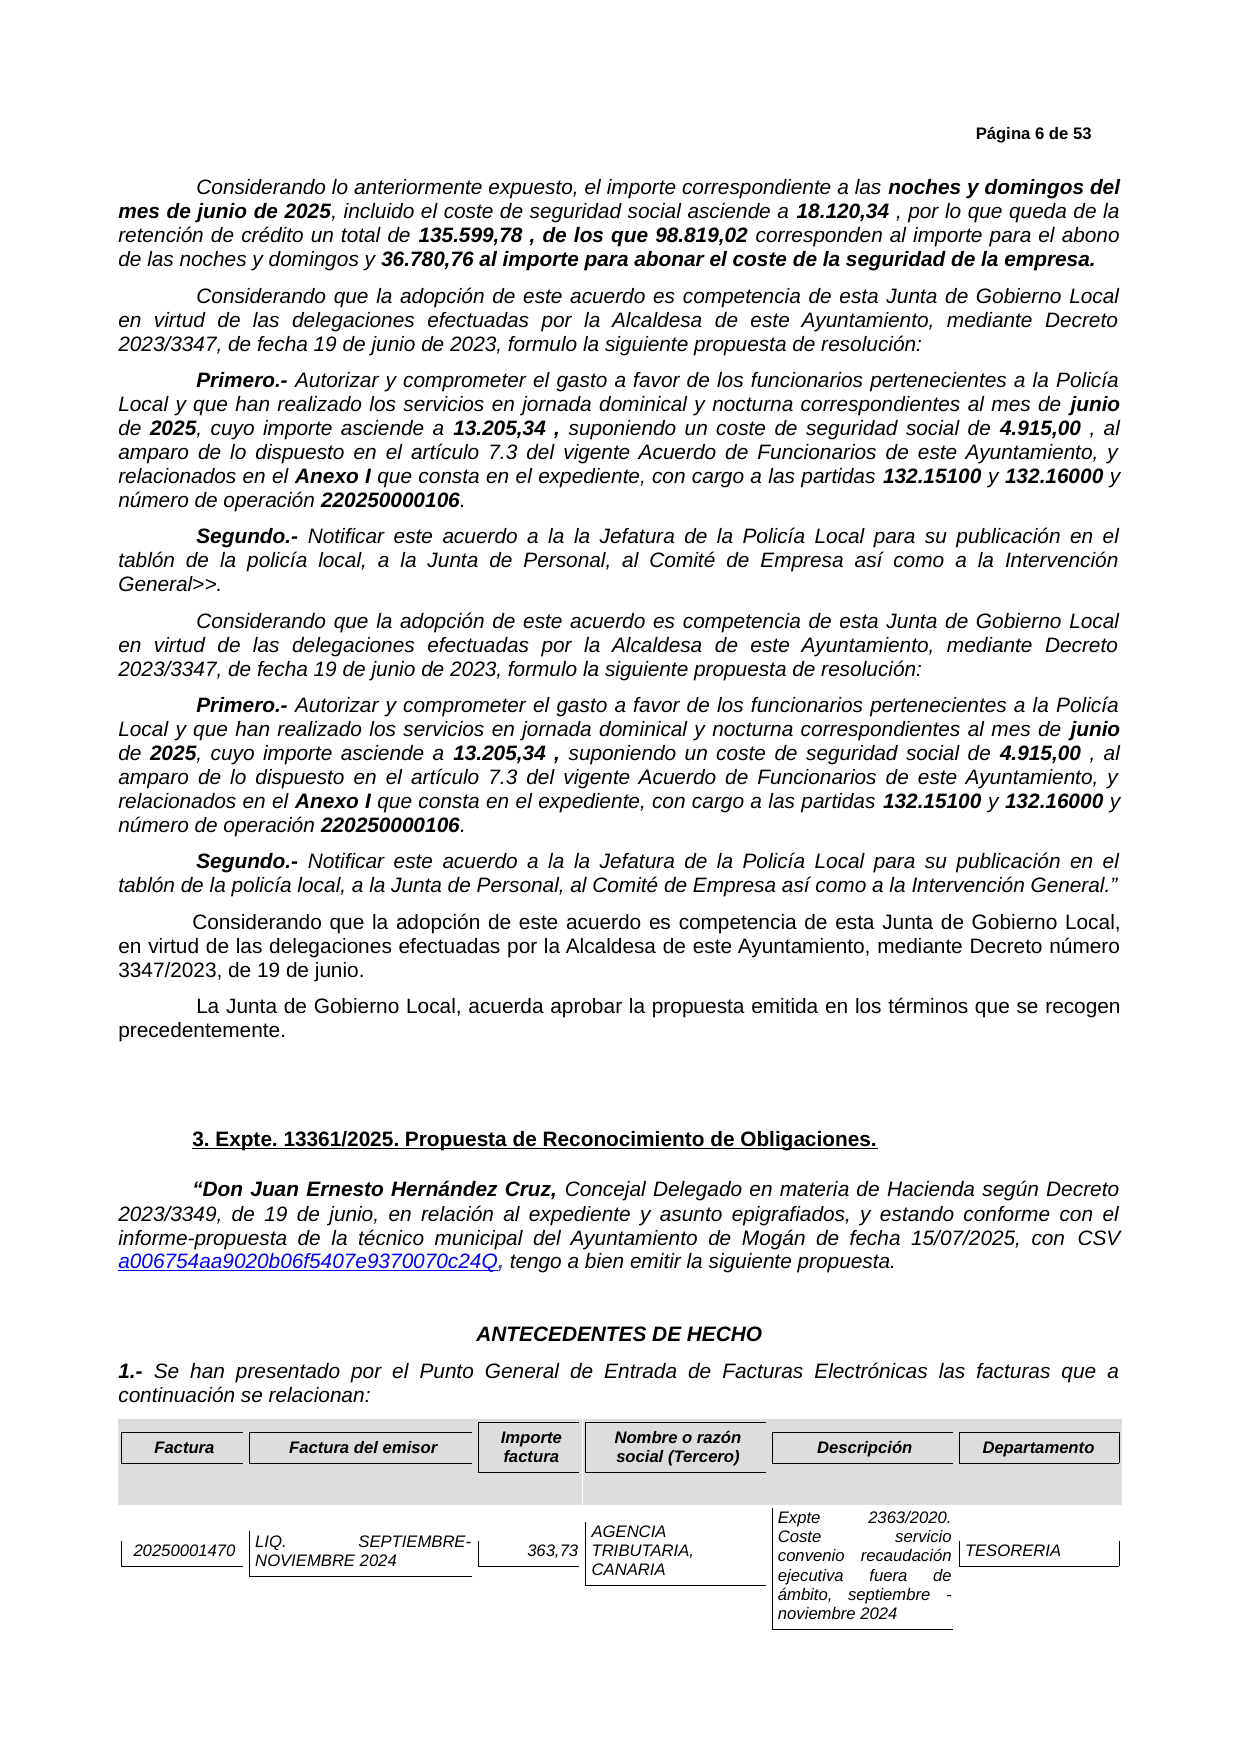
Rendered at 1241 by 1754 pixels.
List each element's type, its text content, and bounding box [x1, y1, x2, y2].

text Considerando lo anteriormente expuesto, el importe correspondiente a las noches y domingos del mes de junio de 2025, incluido el coste de seguridad social asciende a 18.120,34 , por lo que queda de la retención de crédito un total de 135.599,78 , de los que 98.819,02 corresponden al importe para el abono de las noches y domingos y 36.780,76 al importe para abonar el coste de la seguridad de la empresa. [118, 175, 1122, 271]
text Segundo.- Notificar este acuerdo a la la Jefatura de la Policía Local para su publicación en el tablón de la policía local, a la Junta de Personal, al Comité de Empresa así como a la Intervención General>>. [118, 524, 1122, 596]
text 3. Expte. 13361/2025. Propuesta de Reconocimiento de Obligaciones. [118, 1127, 1122, 1151]
text Primero.- Autorizar y comprometer el gasto a favor de los funcionarios pertenecientes a la Policía Local y que han realizado los servicios en jornada dominical y nocturna correspondientes al mes de junio de 2025, cuyo importe asciende a 13.205,34 , suponiendo un coste de seguridad social de 4.915,00 , al amparo de lo dispuesto en el artículo 7.3 del vigente Acuerdo de Funcionarios de este Ayuntamiento, y relacionados en el Anexo I que consta en el expediente, con cargo a las partidas 132.15100 y 132.16000 y número de operación 220250000106. [118, 693, 1122, 837]
text 1.- Se han presentado por el Punto General de Entrada de Facturas Electrónicas las facturas que a continuación se relacionan: [118, 1359, 1122, 1407]
text Segundo.- Notificar este acuerdo a la la Jefatura de la Policía Local para su publicación en el tablón de la policía local, a la Junta de Personal, al Comité de Empresa así como a la Intervención General.” [118, 849, 1122, 897]
text Considerando que la adopción de este acuerdo es competencia de esta Junta de Gobierno Local en virtud de las delegaciones efectuadas por la Alcaldesa de este Ayuntamiento, mediante Decreto 2023/3347, de fecha 19 de junio de 2023, formulo la siguiente propuesta de resolución: [118, 283, 1122, 355]
text “Don Juan Ernesto Hernández Cruz, Concejal Delegado en materia de Hacienda según Decreto 2023/3349, de 19 de junio, en relación al expediente y asunto epigrafiados, y estando conforme con el informe-propuesta de la técnico municipal del Ayuntamiento de Mogán de fecha 15/07/2025, con CSV a006754aa9020b06f5407e9370070c24Q, tengo a bien emitir la siguiente propuesta. [118, 1175, 1122, 1273]
text Primero.- Autorizar y comprometer el gasto a favor de los funcionarios pertenecientes a la Policía Local y que han realizado los servicios en jornada dominical y nocturna correspondientes al mes de junio de 2025, cuyo importe asciende a 13.205,34 , suponiendo un coste de seguridad social de 4.915,00 , al amparo de lo dispuesto en el artículo 7.3 del vigente Acuerdo de Funcionarios de este Ayuntamiento, y relacionados en el Anexo I que consta en el expediente, con cargo a las partidas 132.15100 y 132.16000 y número de operación 220250000106. [118, 368, 1122, 512]
text Considerando que la adopción de este acuerdo es competencia de esta Junta de Gobierno Local, en virtud de las delegaciones efectuadas por la Alcaldesa de este Ayuntamiento, mediante Decreto número 3347/2023, de 19 de junio. [118, 909, 1122, 981]
table_header Factura [118, 1419, 246, 1505]
table_header Descripción [769, 1419, 956, 1505]
table_cell LIQ. SEPTIEMBRE-NOVIEMBRE 2024 [246, 1505, 475, 1632]
text Considerando que la adopción de este acuerdo es competencia de esta Junta de Gobierno Local en virtud de las delegaciones efectuadas por la Alcaldesa de este Ayuntamiento, mediante Decreto 2023/3347, de fecha 19 de junio de 2023, formulo la siguiente propuesta de resolución: [118, 608, 1122, 680]
table_cell AGENCIA TRIBUTARIA, CANARIA [583, 1505, 769, 1632]
table_header Nombre o razón social (Tercero) [583, 1419, 769, 1505]
table_cell TESORERIA [956, 1505, 1122, 1632]
table_header Departamento [956, 1419, 1122, 1505]
table_cell Expte 2363/2020. Coste servicio convenio recaudación ejecutiva fuera de ámbito, septiembre - noviembre 2024 [769, 1505, 956, 1632]
table_header Factura del emisor [246, 1419, 475, 1505]
text La Junta de Gobierno Local, acuerda aprobar la propuesta emitida en los términos que se recogen precedentemente. [118, 994, 1122, 1042]
table_cell 20250001470 [118, 1505, 246, 1632]
table_cell 363,73 [475, 1505, 582, 1632]
text ANTECEDENTES DE HECHO [118, 1322, 1122, 1346]
table_header Importe factura [475, 1419, 582, 1505]
